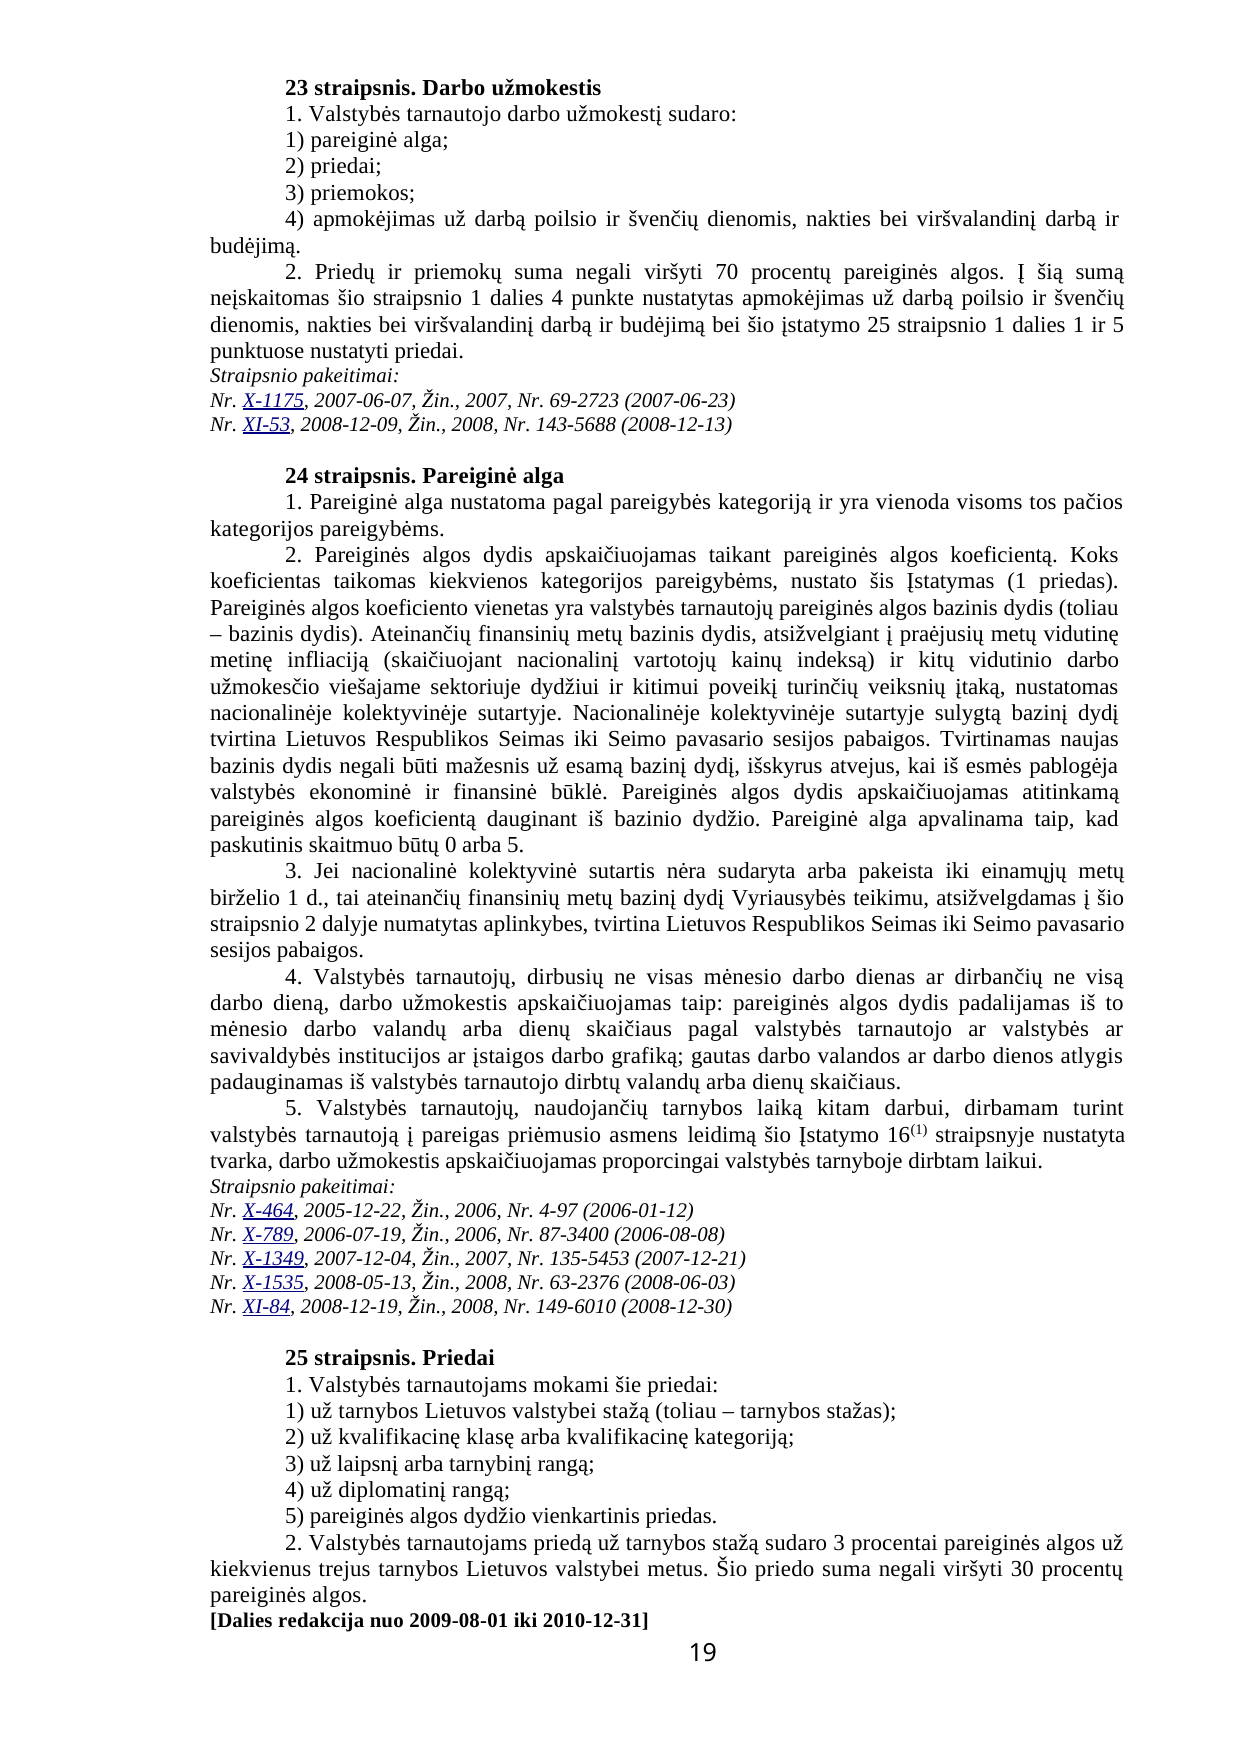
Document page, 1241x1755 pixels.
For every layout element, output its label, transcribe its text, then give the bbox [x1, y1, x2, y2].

text Straipsnio pakeitimai: [210, 1173, 1126, 1198]
text Nr. X-1535, 2008-05-13, Žin., 2008, Nr. 63-2376 (2008-06-03) [210, 1270, 1120, 1294]
text 5) pareiginės algos dydžio vienkartinis priedas. [210, 1502, 1126, 1529]
text Nr. XI-84, 2008-12-19, Žin., 2008, Nr. 149-6010 (2008-12-30) [210, 1294, 1120, 1318]
text 4) už diplomatinį rangą; [210, 1476, 1126, 1502]
text 5. Valstybės tarnautojų, naudojančių tarnybos laiką kitam darbui, dirbamam turint valstybės tarnautoją į pareigas priėmusio asmens leidimą šio Įstatymo 16(1) straipsnyje nustatyta tvarka, darbo užmokestis apskaičiuojamas proporcingai valstybės tarnyboje dirbtam laikui. [210, 1094, 1126, 1173]
text 1) už tarnybos Lietuvos valstybei stažą (toliau – tarnybos stažas); [210, 1397, 1126, 1423]
text [Dalies redakcija nuo 2009-08-01 iki 2010-12-31] [210, 1608, 1126, 1632]
text 1) pareiginė alga; [210, 126, 1126, 153]
text 4. Valstybės tarnautojų, dirbusių ne visas mėnesio darbo dienas ar dirbančių ne visą darbo dieną, darbo užmokestis apskaičiuojamas taip: pareiginės algos dydis padalijamas iš to mėnesio darbo valandų arba dienų skaičiaus pagal valstybės tarnautojo ar valstybės ar savivaldybės institucijos ar įstaigos darbo grafiką; gautas darbo valandos ar darbo dienos atlygis padauginamas iš valstybės tarnautojo dirbtų valandų arba dienų skaičiaus. [210, 963, 1126, 1094]
text 2) priedai; [210, 153, 1126, 179]
text Nr. X-1175, 2007-06-07, Žin., 2007, Nr. 69-2723 (2007-06-23) [210, 387, 1120, 412]
text 2. Pareiginės algos dydis apskaičiuojamas taikant pareiginės algos koeficientą. Koks koeficientas taikomas kiekvienos kategorijos pareigybėms, nustato šis Įstatymas (1 priedas). Pareiginės algos koeficiento vienetas yra valstybės tarnautojų pareiginės algos bazinis dydis (toliau – bazinis dydis). Ateinančių finansinių metų bazinis dydis, atsižvelgiant į praėjusių metų vidutinę metinę infliaciją (skaičiuojant nacionalinį vartotojų kainų indeksą) ir kitų vidutinio darbo užmokesčio viešajame sektoriuje dydžiui ir kitimui poveikį turinčių veiksnių įtaką, nustatomas nacionalinėje kolektyvinėje sutartyje. Nacionalinėje kolektyvinėje sutartyje sulygtą bazinį dydį tvirtina Lietuvos Respublikos Seimas iki Seimo pavasario sesijos pabaigos. Tvirtinamas naujas bazinis dydis negali būti mažesnis už esamą bazinį dydį, išskyrus atvejus, kai iš esmės pablogėja valstybės ekonominė ir finansinė būklė. Pareiginės algos dydis apskaičiuojamas atitinkamą pareiginės algos koeficientą dauginant iš bazinio dydžio. Pareiginė alga apvalinama taip, kad paskutinis skaitmuo būtų 0 arba 5. [210, 541, 1120, 857]
text 4) apmokėjimas už darbą poilsio ir švenčių dienomis, nakties bei viršvalandinį darbą ir budėjimą. [210, 205, 1120, 258]
text 2) už kvalifikacinę klasę arba kvalifikacinę kategoriją; [210, 1423, 1126, 1450]
text Nr. XI-53, 2008-12-09, Žin., 2008, Nr. 143-5688 (2008-12-13) [210, 412, 1120, 436]
text Nr. X-1349, 2007-12-04, Žin., 2007, Nr. 135-5453 (2007-12-21) [210, 1246, 1120, 1270]
text 3) už laipsnį arba tarnybinį rangą; [210, 1450, 1126, 1476]
text 23 straipsnis. Darbo užmokestis [210, 73, 1126, 100]
text 3. Jei nacionalinė kolektyvinė sutartis nėra sudaryta arba pakeista iki einamųjų metų birželio 1 d., tai ateinančių finansinių metų bazinį dydį Vyriausybės teikimu, atsižvelgdamas į šio straipsnio 2 dalyje numatytas aplinkybes, tvirtina Lietuvos Respublikos Seimas iki Seimo pavasario sesijos pabaigos. [210, 857, 1126, 963]
text 25 straipsnis. Priedai [210, 1344, 1126, 1371]
text 1. Valstybės tarnautojams mokami šie priedai: [210, 1371, 1126, 1397]
text Nr. X-789, 2006-07-19, Žin., 2006, Nr. 87-3400 (2006-08-08) [210, 1222, 1120, 1246]
text 24 straipsnis. Pareiginė alga [210, 462, 1126, 488]
text 2. Valstybės tarnautojams priedą už tarnybos stažą sudaro 3 procentai pareiginės algos už kiekvienus trejus tarnybos Lietuvos valstybei metus. Šio priedo suma negali viršyti 30 procentų pareiginės algos. [210, 1529, 1126, 1608]
text Straipsnio pakeitimai: [210, 363, 1126, 387]
text 1. Valstybės tarnautojo darbo užmokestį sudaro: [210, 100, 1126, 126]
text 3) priemokos; [210, 179, 1126, 205]
text Nr. X-464, 2005-12-22, Žin., 2006, Nr. 4-97 (2006-01-12) [210, 1198, 1120, 1222]
text 1. Pareiginė alga nustatoma pagal pareigybės kategoriją ir yra vienoda visoms tos pačios kategorijos pareigybėms. [210, 488, 1126, 541]
text 2. Priedų ir priemokų suma negali viršyti 70 procentų pareiginės algos. Į šią sumą neįskaitomas šio straipsnio 1 dalies 4 punkte nustatytas apmokėjimas už darbą poilsio ir švenčių dienomis, nakties bei viršvalandinį darbą ir budėjimą bei šio įstatymo 25 straipsnio 1 dalies 1 ir 5 punktuose nustatyti priedai. [210, 258, 1126, 363]
